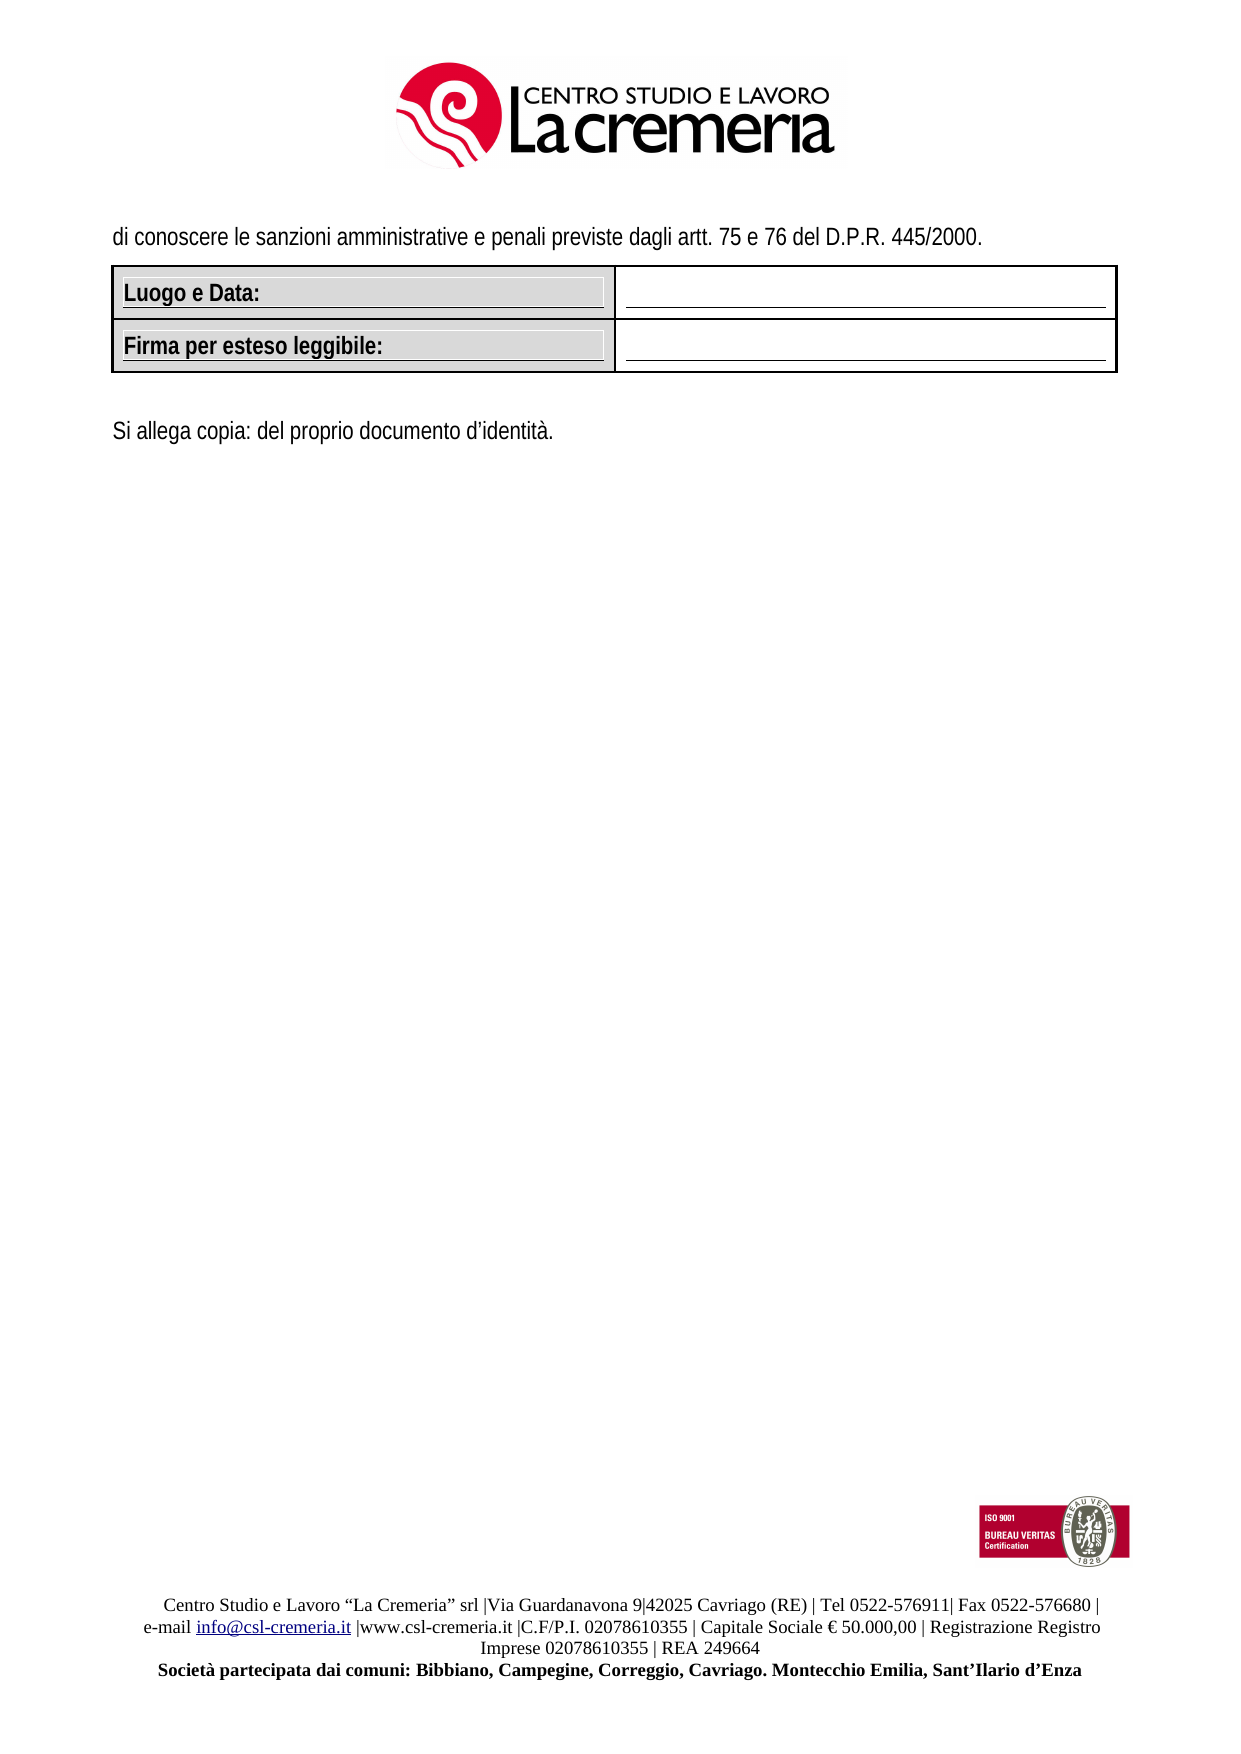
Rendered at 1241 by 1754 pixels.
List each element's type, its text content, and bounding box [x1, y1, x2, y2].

table_header Luogo e Data: [114, 267, 614, 318]
text di conoscere le sanzioni amministrative e penali previste dagli artt. 75 e 76 del D.P.R. 445/2000. [112, 222, 1128, 250]
table_cell Firma per esteso leggibile: [114, 320, 614, 371]
table_header [616, 267, 1115, 318]
text Si allega copia: del proprio documento d’identità. [112, 416, 1128, 444]
table_cell [616, 320, 1115, 371]
